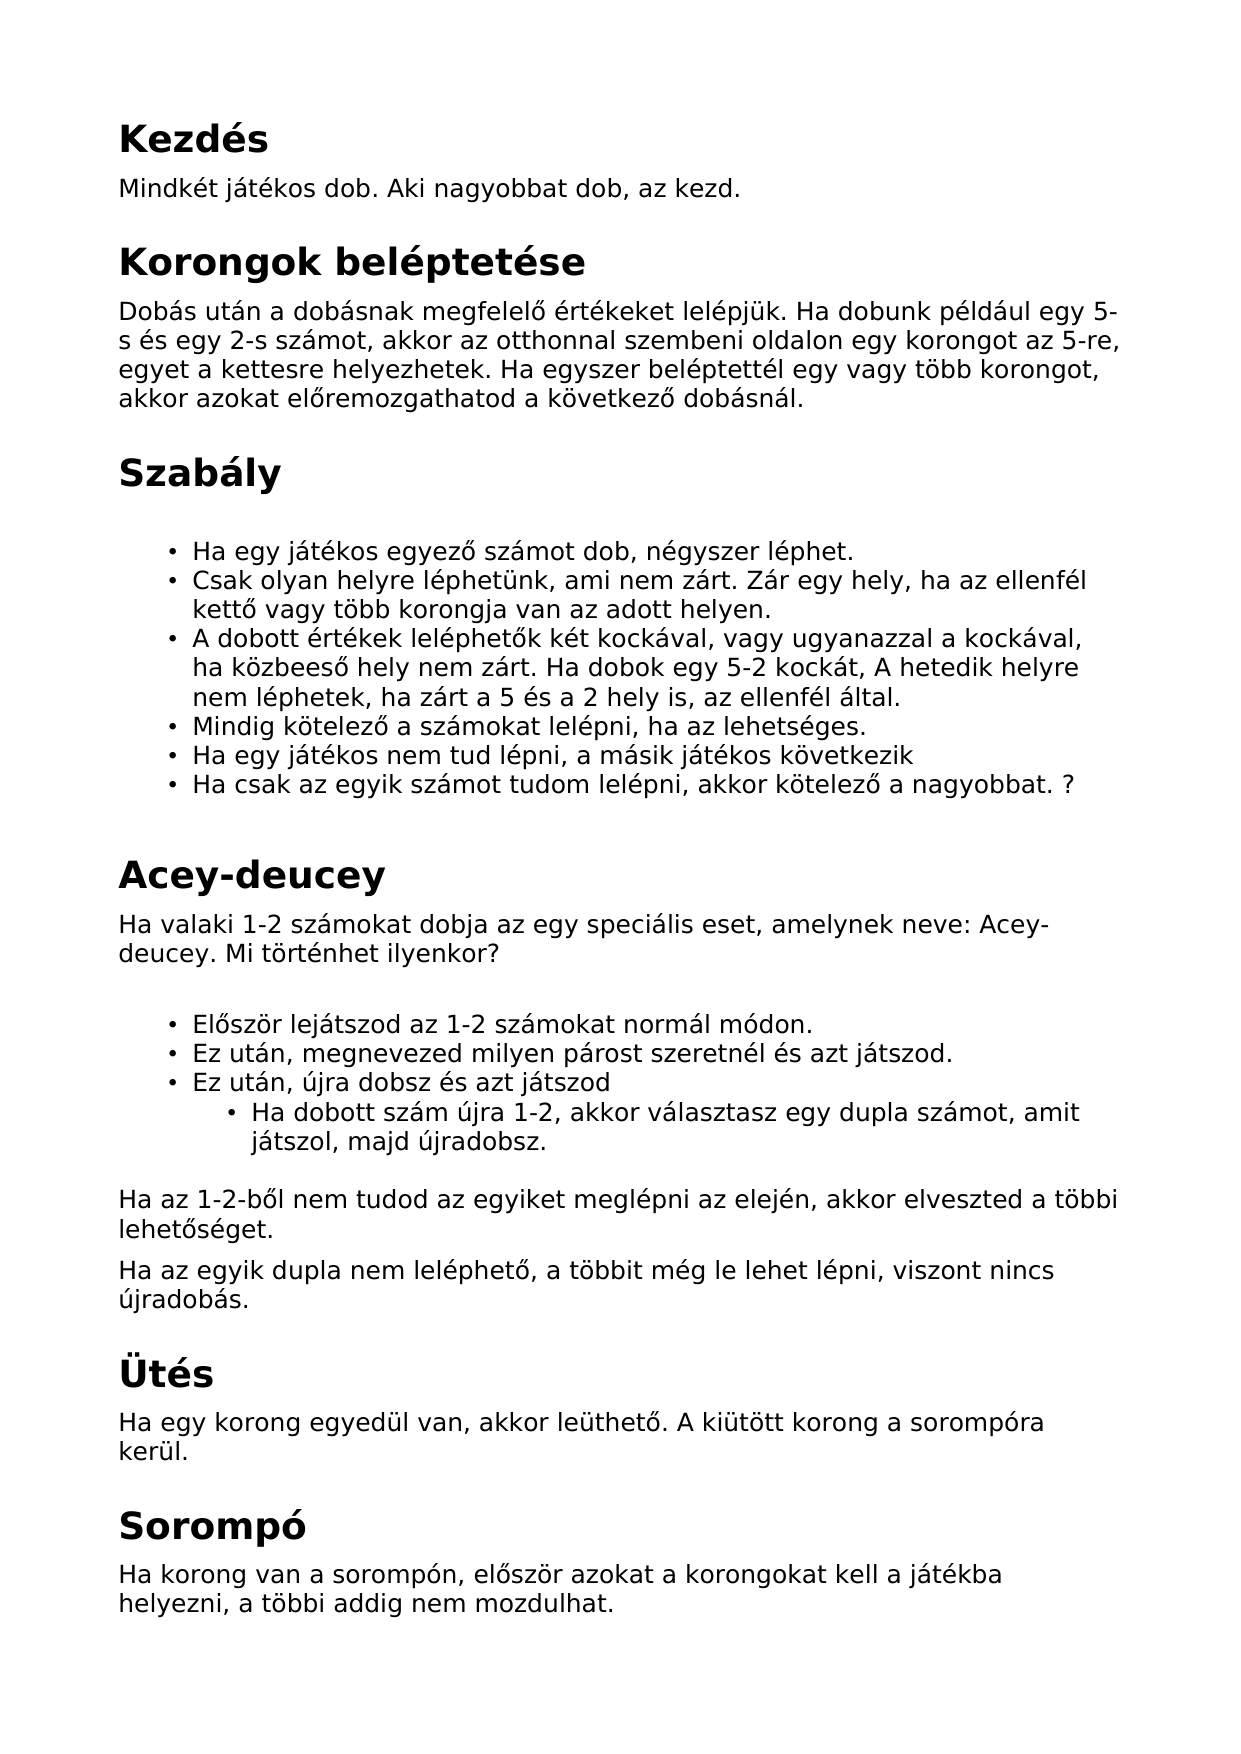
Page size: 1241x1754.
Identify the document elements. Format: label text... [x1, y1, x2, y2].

subtitle Ütés [118, 1352, 1122, 1396]
subtitle Sorompó [118, 1504, 1122, 1548]
list Ha csak az egyik számot tudom lelépni, akkor kötelező a nagyobbat. ? [177, 770, 1122, 799]
subtitle Szabály [118, 451, 1122, 495]
list Ez után, újra dobsz és azt játszod [177, 1069, 1122, 1098]
text Ha korong van a sorompón, először azokat a korongokat kell a játékba helyezni, a többi addig nem mozdulhat. [118, 1560, 1122, 1619]
list Mindig kötelező a számokat lelépni, ha az lehetséges. [177, 712, 1122, 741]
text Ha valaki 1-2 számokat dobja az egy speciális eset, amelynek neve: Acey-deucey. Mi történhet ilyenkor? [118, 910, 1122, 968]
text Mindkét játékos dob. Aki nagyobbat dob, az kezd. [118, 174, 1122, 203]
list Csak olyan helyre léphetünk, ami nem zárt. Zár egy hely, ha az ellenfél kettő vagy több korongja van az adott helyen. [177, 566, 1122, 624]
text Ha az 1-2-ből nem tudod az egyiket meglépni az elején, akkor elveszted a többi lehetőséget. [118, 1186, 1122, 1244]
list Ha egy játékos egyező számot dob, négyszer léphet. [177, 537, 1122, 566]
list Először lejátszod az 1-2 számokat normál módon. [177, 1010, 1122, 1039]
list A dobott értékek leléphetők két kockával, vagy ugyanazzal a kockával, ha közbeeső hely nem zárt. Ha dobok egy 5-2 kockát, A hetedik helyre nem léphetek, ha zárt a 5 és a 2 hely is, az ellenfél által. [177, 624, 1122, 712]
subtitle Kezdés [118, 118, 1122, 162]
text Ha az egyik dupla nem leléphető, a többit még le lehet lépni, viszont nincs újradobás. [118, 1256, 1122, 1315]
list Ez után, megnevezed milyen párost szeretnél és azt játszod. [177, 1039, 1122, 1069]
text Ha egy korong egyedül van, akkor leüthető. A kiütött korong a sorompóra kerül. [118, 1408, 1122, 1467]
subtitle Acey-deucey [118, 854, 1122, 897]
list Ha egy játékos nem tud lépni, a másik játékos következik [177, 741, 1122, 770]
subtitle Korongok beléptetése [118, 241, 1122, 284]
list Ha dobott szám újra 1-2, akkor választasz egy dupla számot, amit játszol, majd újradobsz. [236, 1098, 1122, 1156]
text Dobás után a dobásnak megfelelő értékeket lelépjük. Ha dobunk például egy 5-s és egy 2-s számot, akkor az otthonnal szembeni oldalon egy korongot az 5-re, egyet a kettesre helyezhetek. Ha egyszer beléptettél egy vagy több korongot, akkor azokat előremozgathatod a következő dobásnál. [118, 297, 1122, 414]
